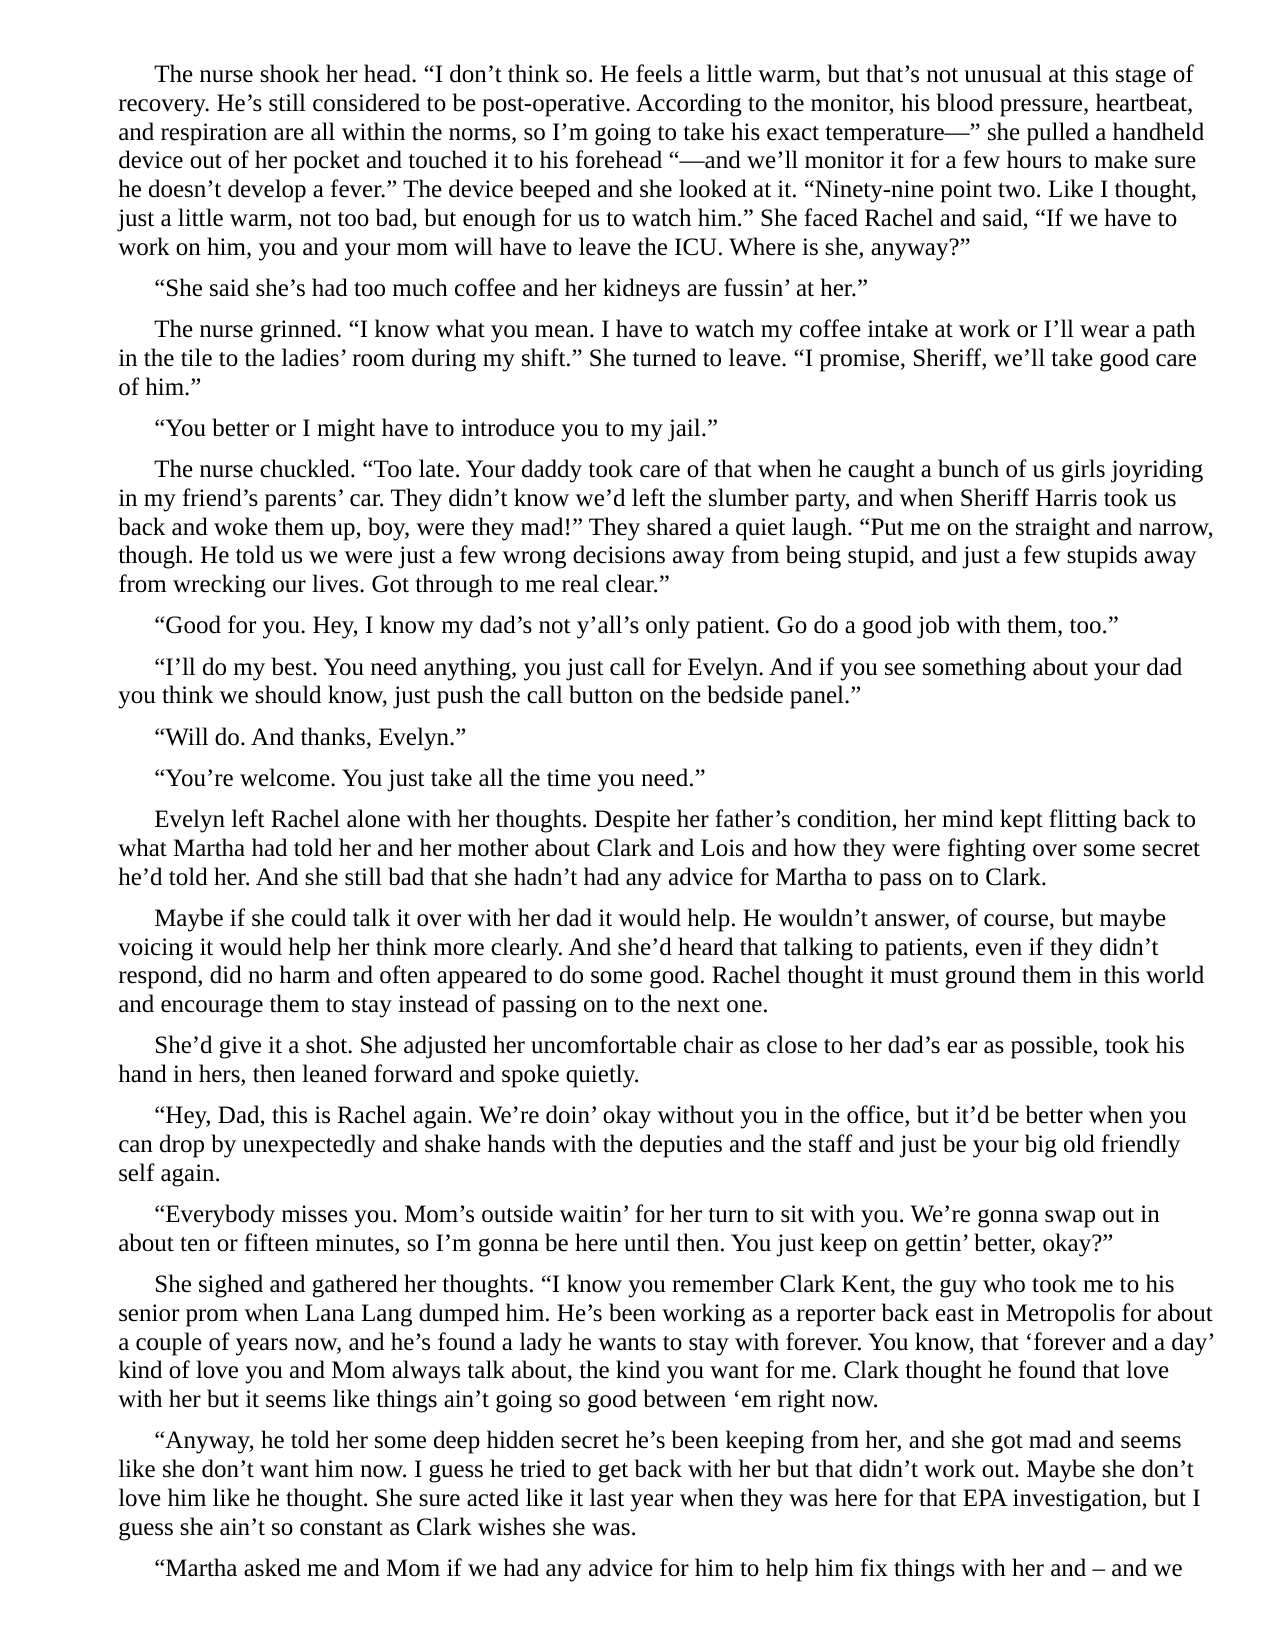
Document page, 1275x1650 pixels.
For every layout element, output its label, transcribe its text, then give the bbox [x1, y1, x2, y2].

text “I’ll do my best. You need anything, you just call for Evelyn. And if you see something about your dad you think we should know, just push the call button on the bedside panel.” [118, 652, 1216, 709]
text “Will do. And thanks, Evelyn.” [118, 722, 1216, 750]
text The nurse shook her head. “I don’t think so. He feels a little warm, but that’s not unusual at this stage of recovery. He’s still considered to be post-operative. According to the monitor, his blood pressure, heartbeat, and respiration are all within the norms, so I’m going to take his exact temperature—” she pulled a handheld device out of her pocket and touched it to his forehead “—and we’ll monitor it for a few hours to make sure he doesn’t develop a fever.” The device beeped and she looked at it. “Ninety-nine point two. Like I thought, just a little warm, not too bad, but enough for us to watch him.” She faced Rachel and said, “If we have to work on him, you and your mom will have to leave the ICU. Where is she, anyway?” [118, 59, 1216, 260]
text The nurse chuckled. “Too late. Your daddy took care of that when he caught a bunch of us girls joyriding in my friend’s parents’ car. They didn’t know we’d left the slumber party, and when Sheriff Harris took us back and woke them up, boy, were they mad!” They shared a quiet laugh. “Put me on the straight and narrow, though. He told us we were just a few wrong decisions away from being stupid, and just a few stupids away from wrecking our lives. Got through to me real clear.” [118, 454, 1216, 598]
text Maybe if she could talk it over with her dad it would help. He wouldn’t answer, of course, but maybe voicing it would help her think more clearly. And she’d heard that talking to patients, even if they didn’t respond, did no harm and often appeared to do some good. Rachel thought it must ground them in this world and encourage them to stay instead of passing on to the next one. [118, 903, 1216, 1018]
text “Hey, Dad, this is Rachel again. We’re doin’ okay without you in the office, but it’d be better when you can drop by unexpectedly and shake hands with the deputies and the staff and just be your big old friendly self again. [118, 1100, 1216, 1187]
text “Martha asked me and Mom if we had any advice for him to help him fix things with her and – and we [118, 1553, 1216, 1582]
text She sighed and gathered her thoughts. “I know you remember Clark Kent, the guy who took me to his senior prom when Lana Lang dumped him. He’s been working as a reporter back east in Metropolis for about a couple of years now, and he’s found a lady he wants to stay with forever. You know, that ‘forever and a day’ kind of love you and Mom always talk about, the kind you want for me. Clark thought he found that love with her but it seems like things ain’t going so good between ‘em right now. [118, 1269, 1216, 1413]
text The nurse grinned. “I know what you mean. I have to watch my coffee intake at work or I’ll wear a path in the tile to the ladies’ room during my shift.” She turned to leave. “I promise, Sheriff, we’ll take good care of him.” [118, 314, 1216, 400]
text “Everybody misses you. Mom’s outside waitin’ for her turn to sit with you. We’re gonna swap out in about ten or fifteen minutes, so I’m gonna be here until then. You just keep on gettin’ better, okay?” [118, 1199, 1216, 1257]
text “Anyway, he told her some deep hidden secret he’s been keeping from her, and she got mad and seems like she don’t want him now. I guess he tried to get back with her but that didn’t work out. Maybe she don’t love him like he thought. She sure acted like it last year when they was here for that EPA investigation, but I guess she ain’t so constant as Clark wishes she was. [118, 1425, 1216, 1540]
text “You’re welcome. You just take all the time you need.” [118, 763, 1216, 792]
text “Good for you. Hey, I know my dad’s not y’all’s only patient. Go do a good job with them, too.” [118, 610, 1216, 639]
text “She said she’s had too much coffee and her kidneys are fussin’ at her.” [118, 273, 1216, 302]
text She’d give it a shot. She adjusted her uncomfortable chair as close to her dad’s ear as possible, took his hand in hers, then leaned forward and spoke quietly. [118, 1030, 1216, 1088]
text “You better or I might have to introduce you to my jail.” [118, 413, 1216, 442]
text Evelyn left Rachel alone with her thoughts. Despite her father’s condition, her mind kept flitting back to what Martha had told her and her mother about Clark and Lois and how they were fighting over some secret he’d told her. And she still bad that she hadn’t had any advice for Martha to pass on to Clark. [118, 804, 1216, 890]
